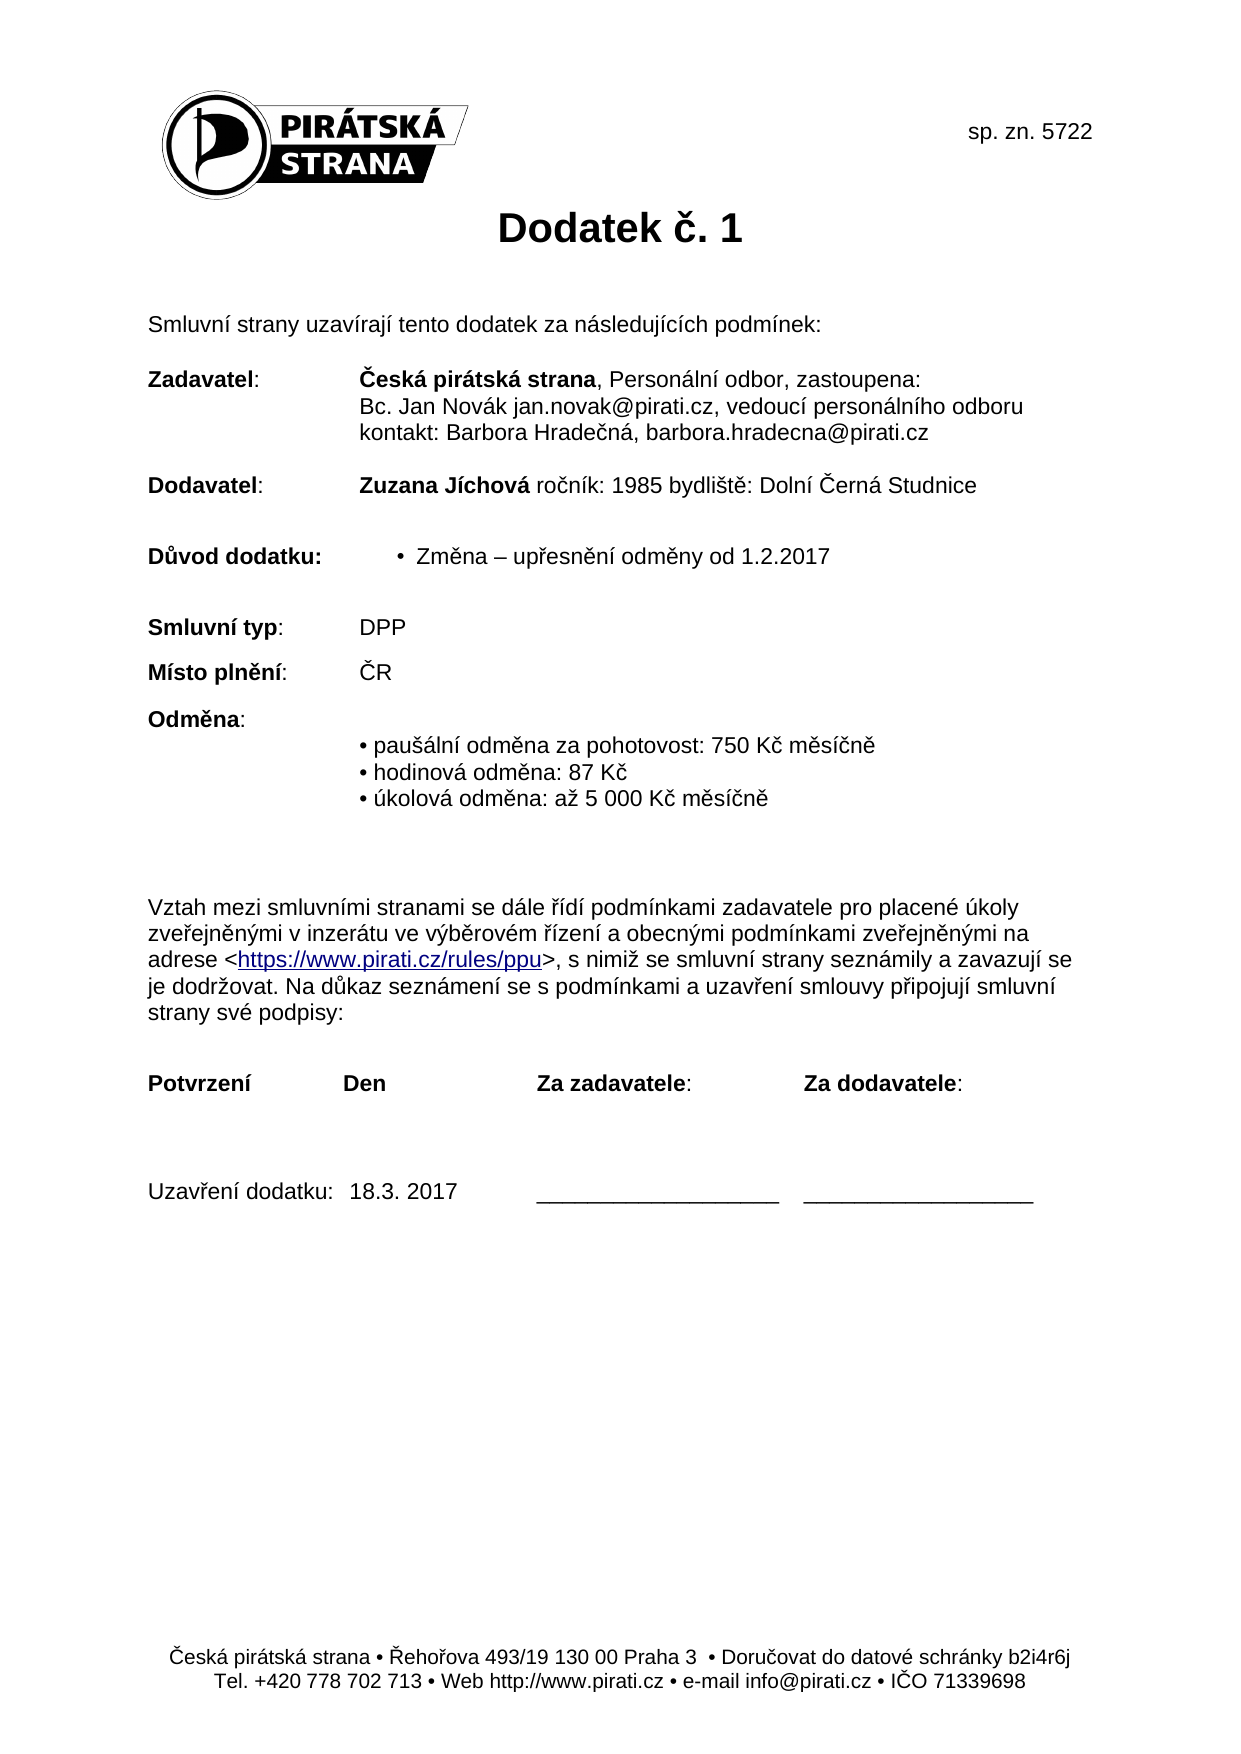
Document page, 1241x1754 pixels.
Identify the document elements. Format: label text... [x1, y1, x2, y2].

table_header Za dodavatele: [804, 1055, 1093, 1163]
text sp. zn. 5722 [483, 118, 1093, 144]
table_cell Zuzana Jíchová ročník: 1985 bydliště: Dolní Černá Studnice [359, 472, 1093, 543]
table_header Za zadavatele: [537, 1055, 804, 1163]
table_cell [359, 838, 1093, 864]
table_cell • paušální odměna za pohotovost: 750 Kč měsíčně • hodinová odměna: 87 Kč • úkolová odměna: až 5 000 Kč měsíčně [359, 706, 1093, 838]
table_cell __________________ [804, 1164, 1093, 1226]
table_cell ČR [359, 659, 1093, 706]
table_cell Důvod dodatku: [148, 543, 359, 614]
table_cell Změna – upřesnění odměny od 1.2.2017 [359, 543, 1093, 614]
table_cell Dodavatel: [148, 472, 359, 543]
table_cell Místo plnění: [148, 659, 359, 706]
table_cell Smluvní typ: [148, 614, 359, 659]
table_cell Odměna: [148, 706, 359, 838]
subtitle Dodatek č. 1 [148, 203, 1093, 251]
table_cell DPP [359, 614, 1093, 659]
table_header Česká pirátská strana, Personální odbor, zastoupena: Bc. Jan Novák jan.novak@pirati.cz, vedoucí personálního odboru kontakt: Barbora Hradečná, barbora.hradecna@pirati.cz [359, 366, 1093, 472]
table_cell [148, 838, 359, 864]
table_cell Uzavření dodatku: [148, 1164, 343, 1226]
table_header Zadavatel: [148, 366, 359, 472]
text Smluvní strany uzavírají tento dodatek za následujících podmínek: [148, 311, 1093, 337]
table_header Potvrzení [148, 1055, 343, 1163]
table_cell 18.3. 2017 [343, 1164, 537, 1226]
table_cell ___________________ [537, 1164, 804, 1226]
picture [147, 75, 483, 214]
text Vztah mezi smluvními stranami se dále řídí podmínkami zadavatele pro placené úkoly zveřejněnými v inzerátu ve výběrovém řízení a obecnými podmínkami zveřejněnými na adrese <https://www.pirati.cz/rules/ppu>, s nimiž se smluvní strany seznámily a zavazují se je dodržovat. Na důkaz seznámení se s podmínkami a uzavření smlouvy připojují smluvní strany své podpisy: [148, 894, 1093, 1025]
table_header Den [343, 1055, 537, 1163]
